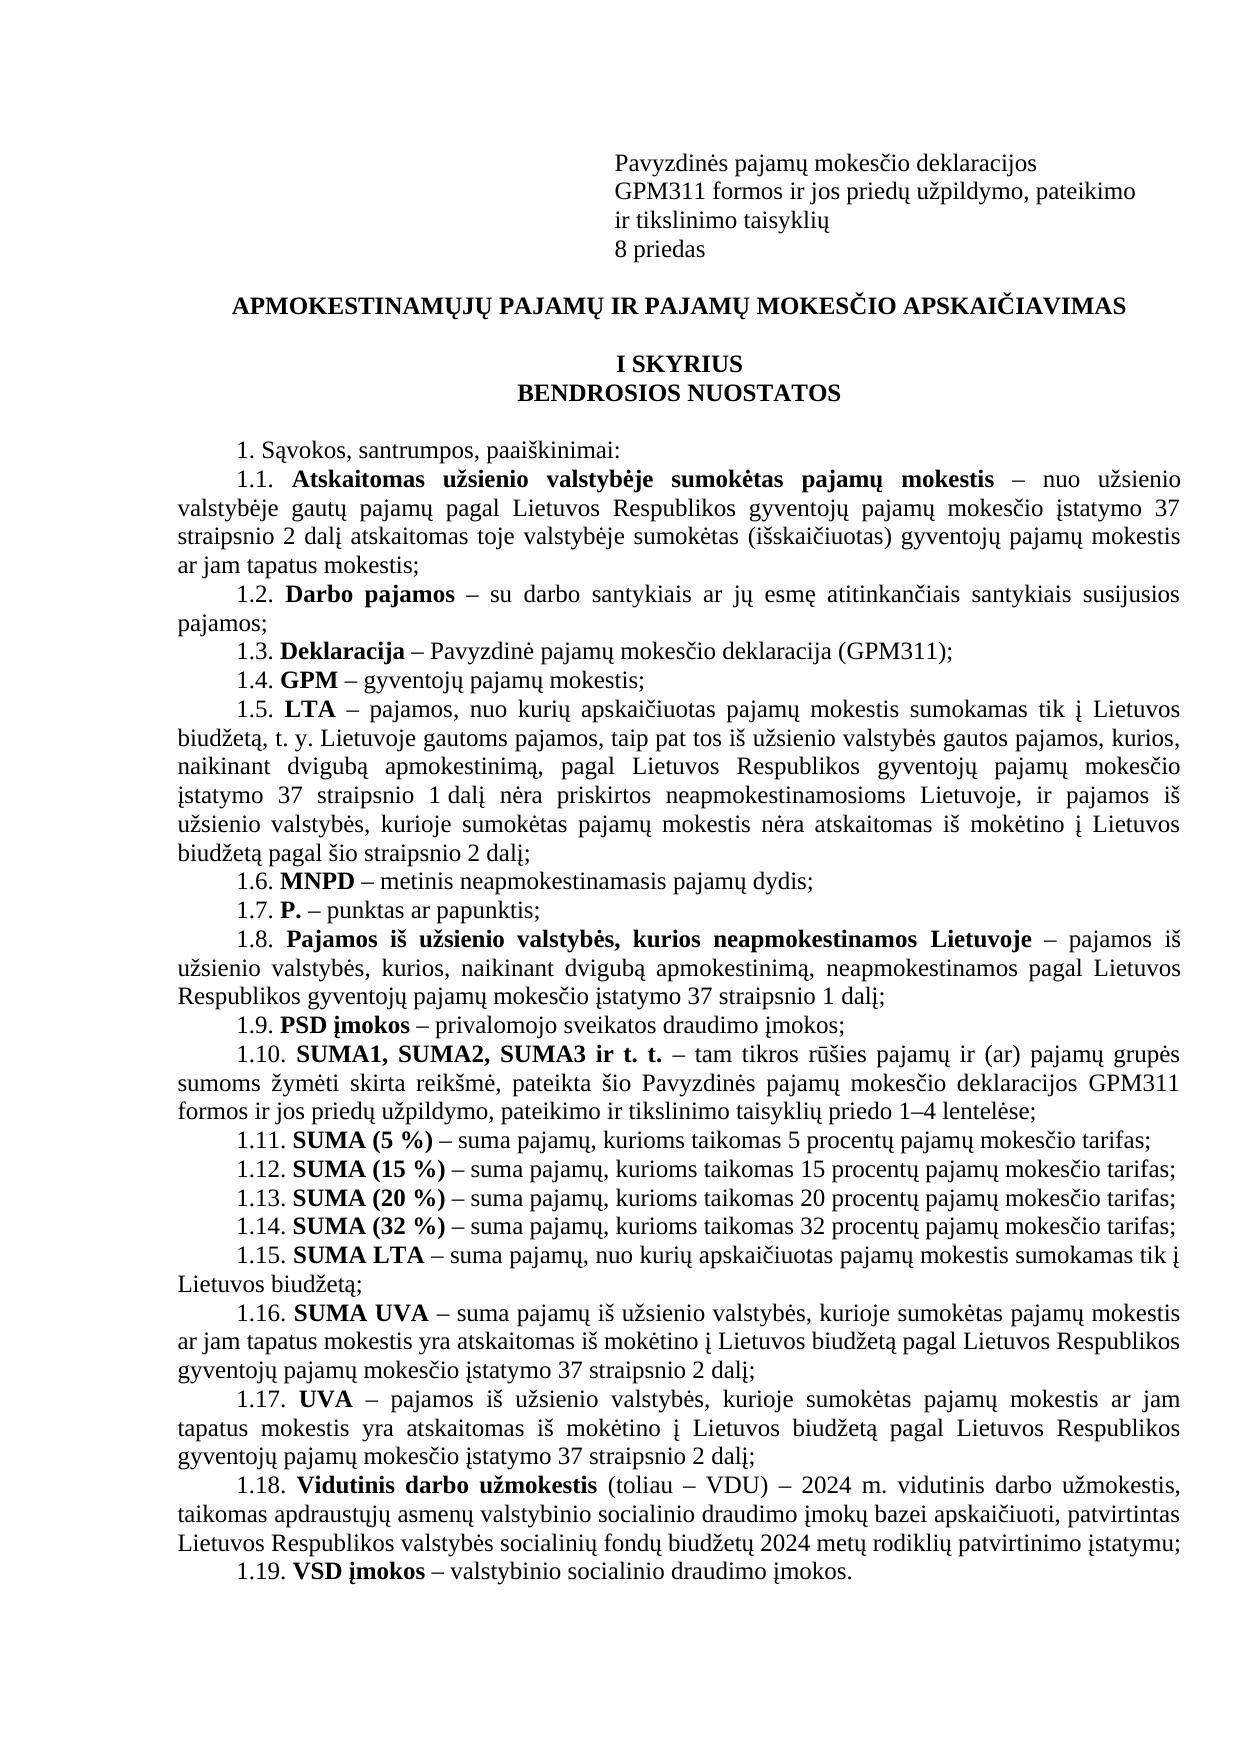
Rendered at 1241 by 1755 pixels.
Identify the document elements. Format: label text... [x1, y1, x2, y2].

text 1.3. Deklaracija – Pavyzdinė pajamų mokesčio deklaracija (GPM311); [177, 636, 1181, 665]
text 1.6. MNPD – metinis neapmokestinamasis pajamų dydis; [177, 866, 1181, 895]
text 1.15. SUMA LTA – suma pajamų, nuo kurių apskaičiuotas pajamų mokestis sumokamas tik į Lietuvos biudžetą; [177, 1240, 1181, 1298]
text 1.1. Atskaitomas užsienio valstybėje sumokėtas pajamų mokestis – nuo užsienio valstybėje gautų pajamų pagal Lietuvos Respublikos gyventojų pajamų mokesčio įstatymo 37 straipsnio 2 dalį atskaitomas toje valstybėje sumokėtas (išskaičiuotas) gyventojų pajamų mokestis ar jam tapatus mokestis; [177, 464, 1181, 579]
text Pavyzdinės pajamų mokesčio deklaracijos [177, 148, 1181, 176]
text 8 priedas [177, 234, 1181, 263]
text 1.2. Darbo pajamos – su darbo santykiais ar jų esmę atitinkančiais santykiais susijusios pajamos; [177, 579, 1181, 636]
text 1.5. LTA – pajamos, nuo kurių apskaičiuotas pajamų mokestis sumokamas tik į Lietuvos biudžetą, t. y. Lietuvoje gautoms pajamos, taip pat tos iš užsienio valstybės gautos pajamos, kurios, naikinant dvigubą apmokestinimą, pagal Lietuvos Respublikos gyventojų pajamų mokesčio įstatymo 37 straipsnio 1 dalį nėra priskirtos neapmokestinamosioms Lietuvoje, ir pajamos iš užsienio valstybės, kurioje sumokėtas pajamų mokestis nėra atskaitomas iš mokėtino į Lietuvos biudžetą pagal šio straipsnio 2 dalį; [177, 694, 1181, 866]
text 1.19. VSD įmokos – valstybinio socialinio draudimo įmokos. [177, 1556, 1181, 1585]
text 1.4. GPM – gyventojų pajamų mokestis; [177, 665, 1181, 694]
text 1.13. SUMA (20 %) – suma pajamų, kurioms taikomas 20 procentų pajamų mokesčio tarifas; [177, 1183, 1181, 1211]
text GPM311 formos ir jos priedų užpildymo, pateikimo [177, 176, 1181, 205]
text 1. Sąvokos, santrumpos, paaiškinimai: [177, 435, 1181, 464]
text 1.14. SUMA (32 %) – suma pajamų, kurioms taikomas 32 procentų pajamų mokesčio tarifas; [177, 1211, 1181, 1240]
text 1.7. P. – punktas ar papunktis; [177, 895, 1181, 924]
text 1.17. UVA – pajamos iš užsienio valstybės, kurioje sumokėtas pajamų mokestis ar jam tapatus mokestis yra atskaitomas iš mokėtino į Lietuvos biudžetą pagal Lietuvos Respublikos gyventojų pajamų mokesčio įstatymo 37 straipsnio 2 dalį; [177, 1384, 1181, 1470]
text APMOKESTINAMŲJŲ PAJAMŲ IR PAJAMŲ MOKESČIO APSKAIČIAVIMAS [177, 291, 1181, 320]
text 1.10. SUMA1, SUMA2, SUMA3 ir t. t. – tam tikros rūšies pajamų ir (ar) pajamų grupės sumoms žymėti skirta reikšmė, pateikta šio Pavyzdinės pajamų mokesčio deklaracijos GPM311 formos ir jos priedų užpildymo, pateikimo ir tikslinimo taisyklių priedo 1–4 lentelėse; [177, 1039, 1181, 1125]
text 1.8. Pajamos iš užsienio valstybės, kurios neapmokestinamos Lietuvoje – pajamos iš užsienio valstybės, kurios, naikinant dvigubą apmokestinimą, neapmokestinamos pagal Lietuvos Respublikos gyventojų pajamų mokesčio įstatymo 37 straipsnio 1 dalį; [177, 924, 1181, 1010]
text 1.16. SUMA UVA – suma pajamų iš užsienio valstybės, kurioje sumokėtas pajamų mokestis ar jam tapatus mokestis yra atskaitomas iš mokėtino į Lietuvos biudžetą pagal Lietuvos Respublikos gyventojų pajamų mokesčio įstatymo 37 straipsnio 2 dalį; [177, 1298, 1181, 1384]
text ir tikslinimo taisyklių [177, 205, 1181, 234]
text 1.11. SUMA (5 %) – suma pajamų, kurioms taikomas 5 procentų pajamų mokesčio tarifas; [177, 1125, 1181, 1154]
text BENDROSIOS NUOSTATOS [177, 378, 1181, 406]
text 1.9. PSD įmokos – privalomojo sveikatos draudimo įmokos; [177, 1010, 1181, 1039]
text I SKYRIUS [177, 349, 1181, 378]
text 1.12. SUMA (15 %) – suma pajamų, kurioms taikomas 15 procentų pajamų mokesčio tarifas; [177, 1154, 1181, 1183]
text 1.18. Vidutinis darbo užmokestis (toliau – VDU) – 2024 m. vidutinis darbo užmokestis, taikomas apdraustųjų asmenų valstybinio socialinio draudimo įmokų bazei apskaičiuoti, patvirtintas Lietuvos Respublikos valstybės socialinių fondų biudžetų 2024 metų rodiklių patvirtinimo įstatymu; [177, 1470, 1181, 1556]
